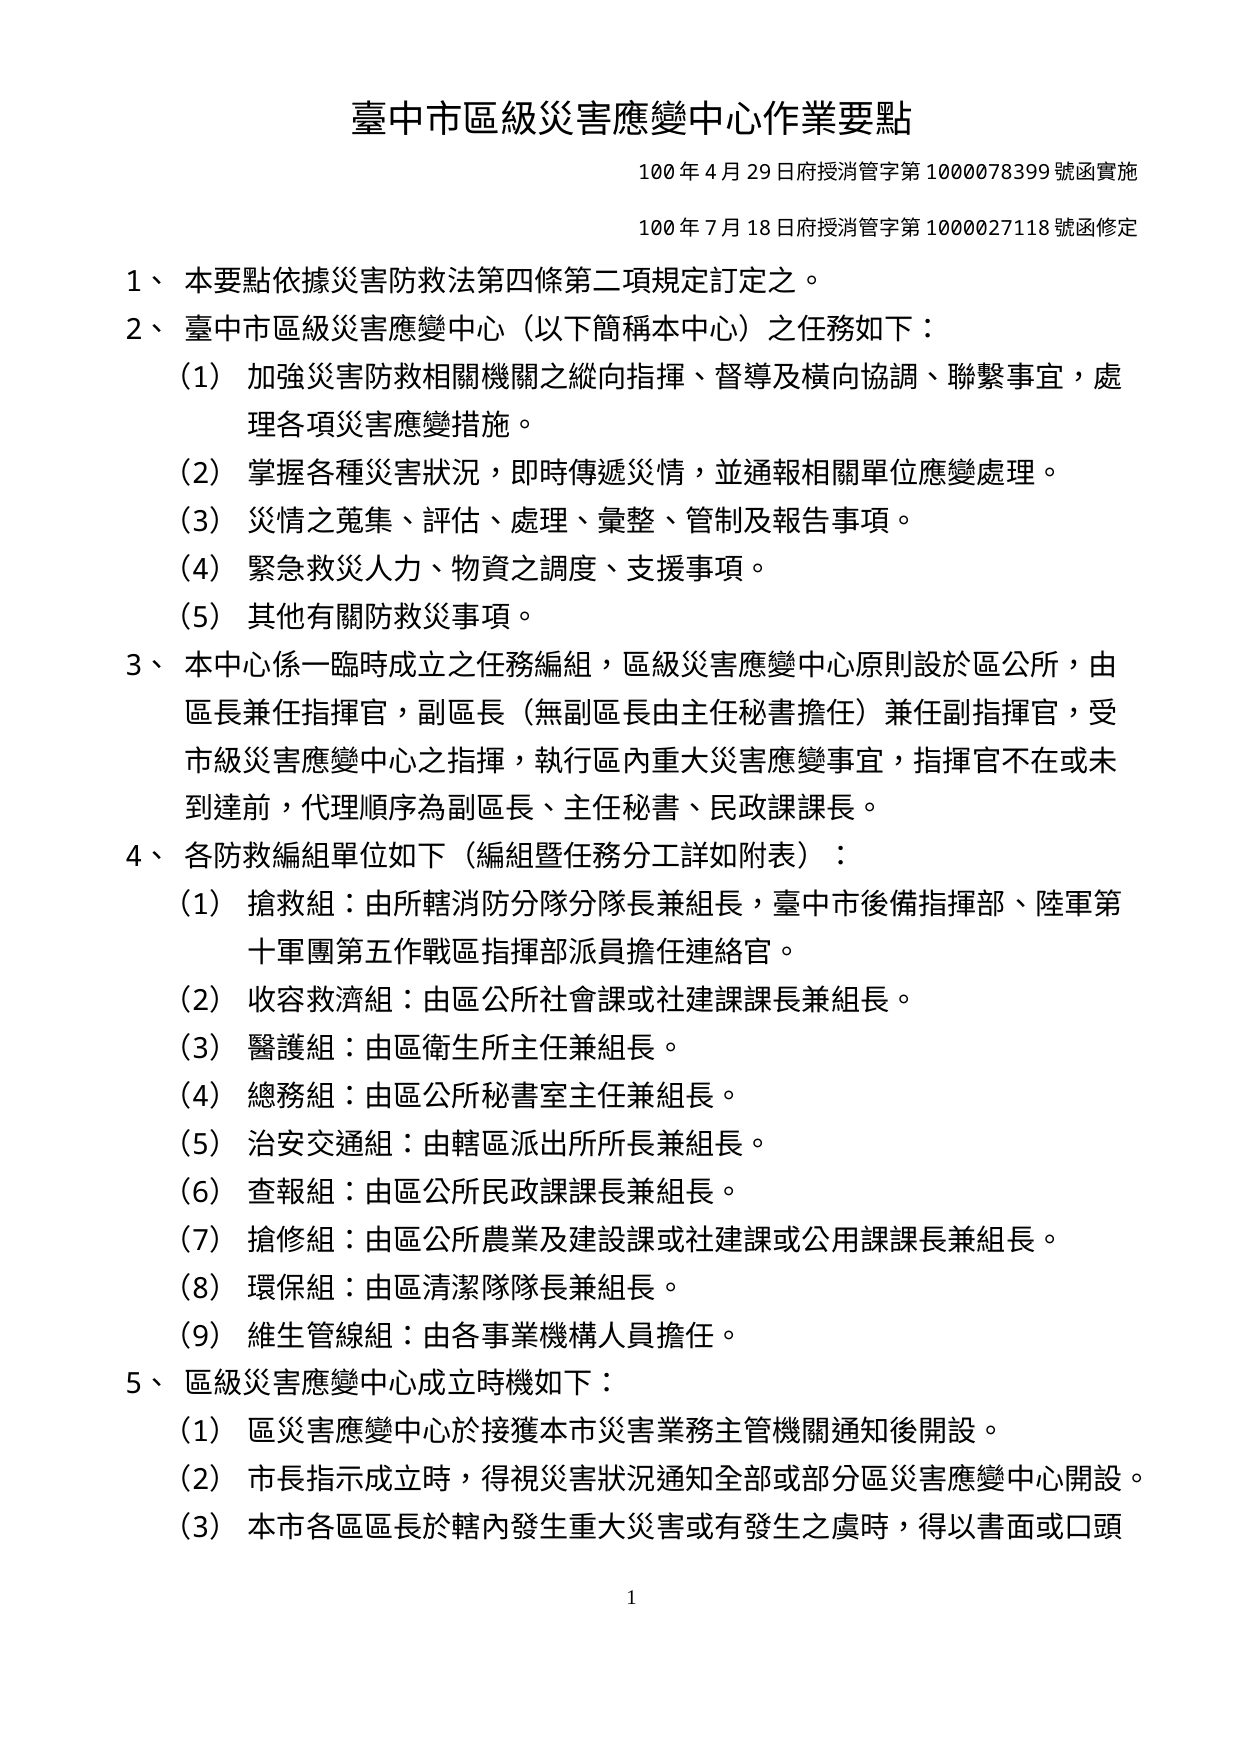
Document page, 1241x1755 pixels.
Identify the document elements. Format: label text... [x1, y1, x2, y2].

list 搶救組：由所轄消防分隊分隊長兼組長，臺中市後備指揮部、陸軍第十軍團第五作戰區指揮部派員擔任連絡官。 [162, 876, 1137, 972]
list 市長指示成立時，得視災害狀況通知全部或部分區災害應變中心開設。 [162, 1451, 1137, 1499]
list 緊急救災人力、物資之調度、支援事項。 [162, 541, 1137, 589]
list 區災害應變中心於接獲本市災害業務主管機關通知後開設。 [162, 1403, 1137, 1451]
list 本要點依據災害防救法第四條第二項規定訂定之。 [125, 253, 1137, 301]
list 各防救編組單位如下（編組暨任務分工詳如附表）： [125, 828, 1137, 876]
list 搶修組：由區公所農業及建設課或社建課或公用課課長兼組長。 [162, 1212, 1137, 1260]
list 治安交通組：由轄區派出所所長兼組長。 [162, 1116, 1137, 1164]
list 收容救濟組：由區公所社會課或社建課課長兼組長。 [162, 972, 1137, 1020]
list 本市各區區長於轄內發生重大災害或有發生之虞時，得以書面或口頭 [162, 1499, 1137, 1547]
list 本中心係一臨時成立之任務編組，區級災害應變中心原則設於區公所，由區長兼任指揮官，副區長（無副區長由主任秘書擔任）兼任副指揮官，受市級災害應變中心之指揮，執行區內重大災害應變事宜，指揮官不在或未到達前，代理順序為副區長、主任秘書、民政課課長。 [125, 637, 1137, 828]
list 掌握各種災害狀況，即時傳遞災情，並通報相關單位應變處理。 [162, 445, 1137, 493]
list 其他有關防救災事項。 [162, 589, 1137, 637]
list 總務組：由區公所秘書室主任兼組長。 [162, 1068, 1137, 1116]
list 查報組：由區公所民政課課長兼組長。 [162, 1164, 1137, 1212]
list 維生管線組：由各事業機構人員擔任。 [162, 1308, 1137, 1356]
list 醫護組：由區衛生所主任兼組長。 [162, 1020, 1137, 1068]
list 區級災害應變中心成立時機如下： [125, 1356, 1137, 1403]
list 加強災害防救相關機關之縱向指揮、督導及橫向協調、聯繫事宜，處理各項災害應變措施。 [162, 349, 1137, 445]
text 100年4月29日府授消管字第1000078399號函實施 [125, 155, 1137, 186]
list 臺中市區級災害應變中心（以下簡稱本中心）之任務如下： [125, 301, 1137, 349]
list 災情之蒐集、評估、處理、彙整、管制及報告事項。 [162, 493, 1137, 541]
text 臺中市區級災害應變中心作業要點 [125, 89, 1137, 143]
text 100年7月18日府授消管字第1000027118號函修定 [125, 211, 1137, 241]
list 環保組：由區清潔隊隊長兼組長。 [162, 1260, 1137, 1308]
